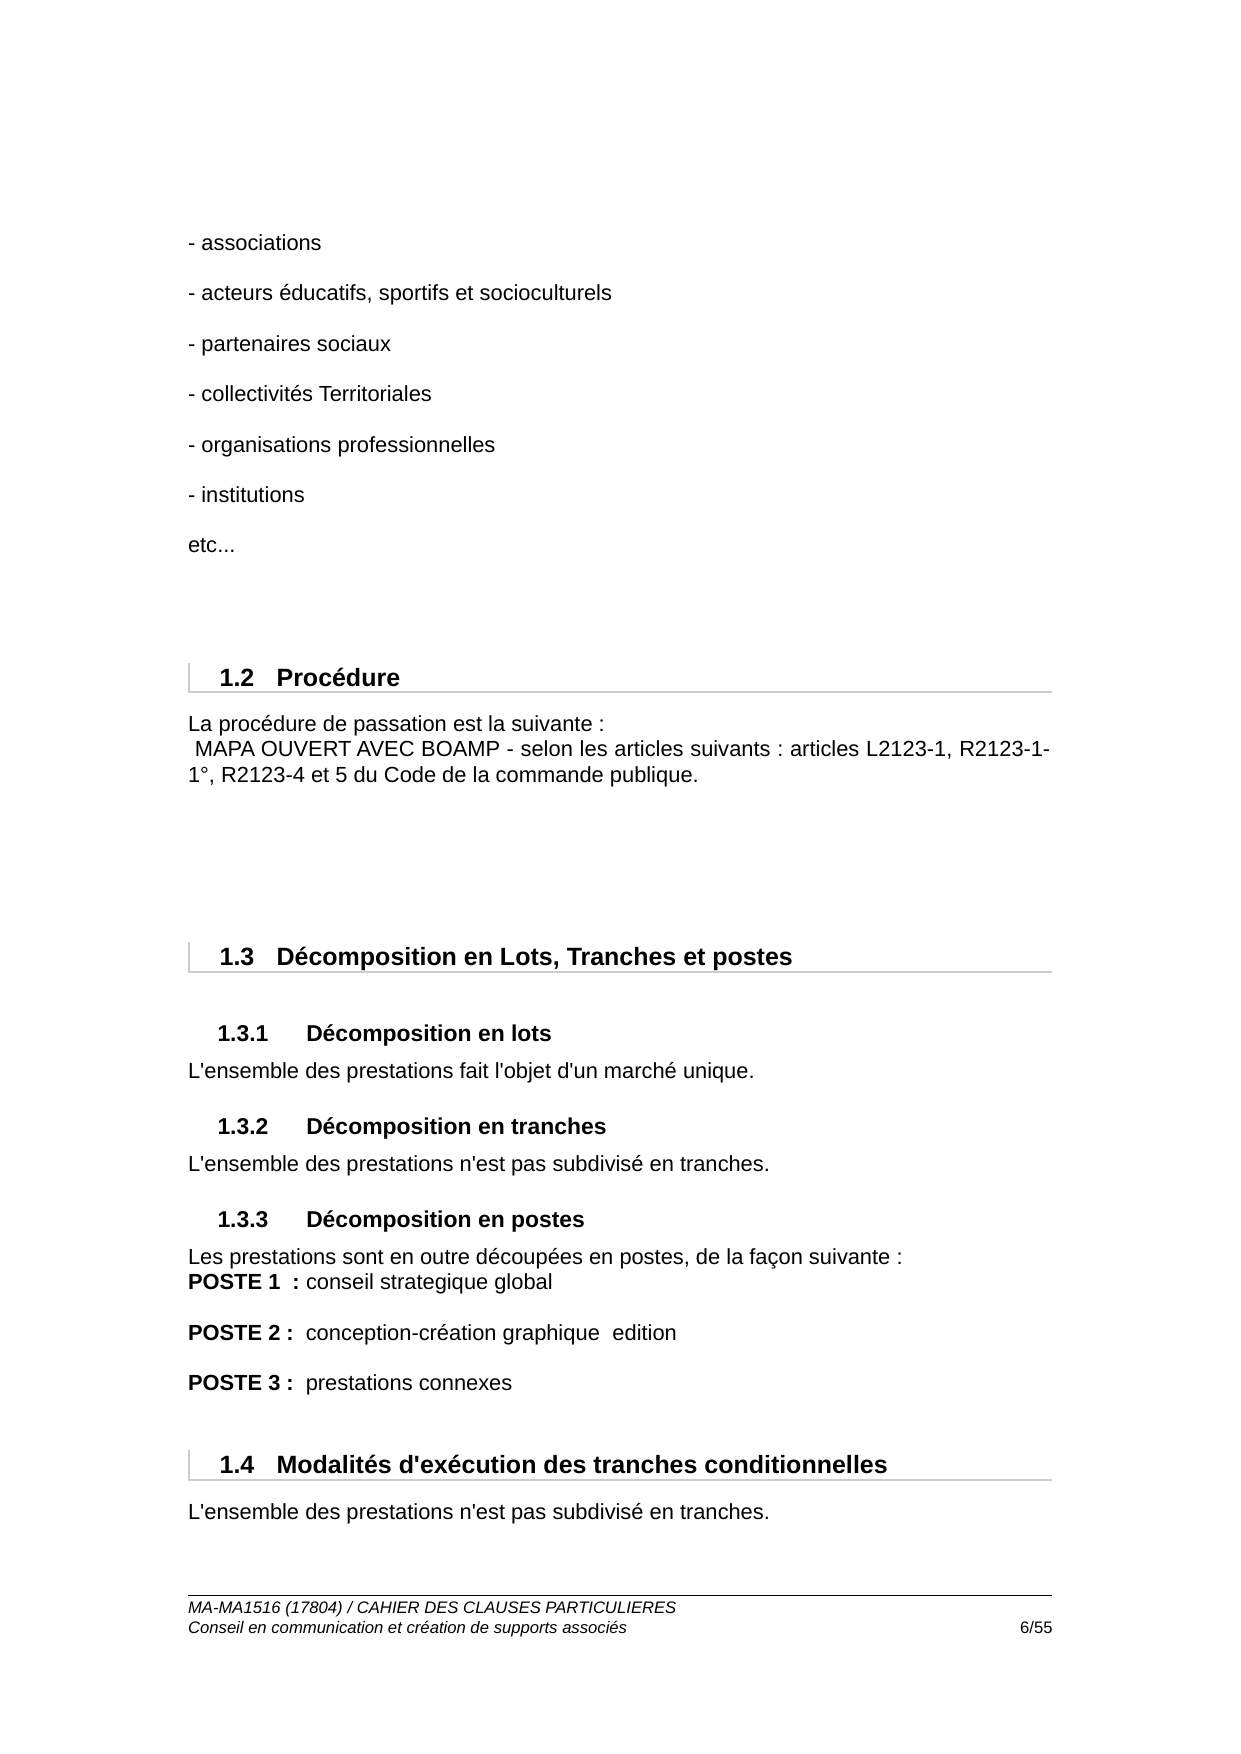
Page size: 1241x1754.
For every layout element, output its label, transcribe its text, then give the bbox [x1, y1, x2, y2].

subtitle Décomposition en postes [188, 1206, 1052, 1232]
text - acteurs éducatifs, sportifs et socioculturels [188, 280, 1052, 305]
text L'ensemble des prestations fait l'objet d'un marché unique. [188, 1058, 1052, 1084]
subtitle Décomposition en Lots, Tranches et postes [190, 942, 1052, 971]
text L'ensemble des prestations n'est pas subdivisé en tranches. [188, 1498, 1052, 1524]
text - associations [188, 230, 1052, 255]
subtitle Modalités d'exécution des tranches conditionnelles [190, 1450, 1052, 1479]
text POSTE 1 : conseil strategique global [188, 1269, 1052, 1294]
text - partenaires sociaux [188, 331, 1052, 356]
text - institutions [188, 482, 1052, 507]
text - organisations professionnelles [188, 431, 1052, 457]
text etc... [188, 532, 1052, 557]
text Les prestations sont en outre découpées en postes, de la façon suivante : [188, 1244, 1052, 1269]
subtitle Décomposition en tranches [188, 1113, 1052, 1139]
text - collectivités Territoriales [188, 381, 1052, 406]
subtitle Décomposition en lots [188, 1020, 1052, 1047]
subtitle Procédure [190, 663, 1052, 691]
text MAPA OUVERT AVEC BOAMP - selon les articles suivants : articles L2123-1, R2123-1-1°, R2123-4 et 5 du Code de la commande publique. [188, 736, 1052, 787]
text POSTE 2 : conception-création graphique edition [188, 1320, 1052, 1345]
text La procédure de passation est la suivante : [188, 711, 1052, 736]
text POSTE 3 : prestations connexes [188, 1370, 1052, 1395]
text L'ensemble des prestations n'est pas subdivisé en tranches. [188, 1151, 1052, 1176]
